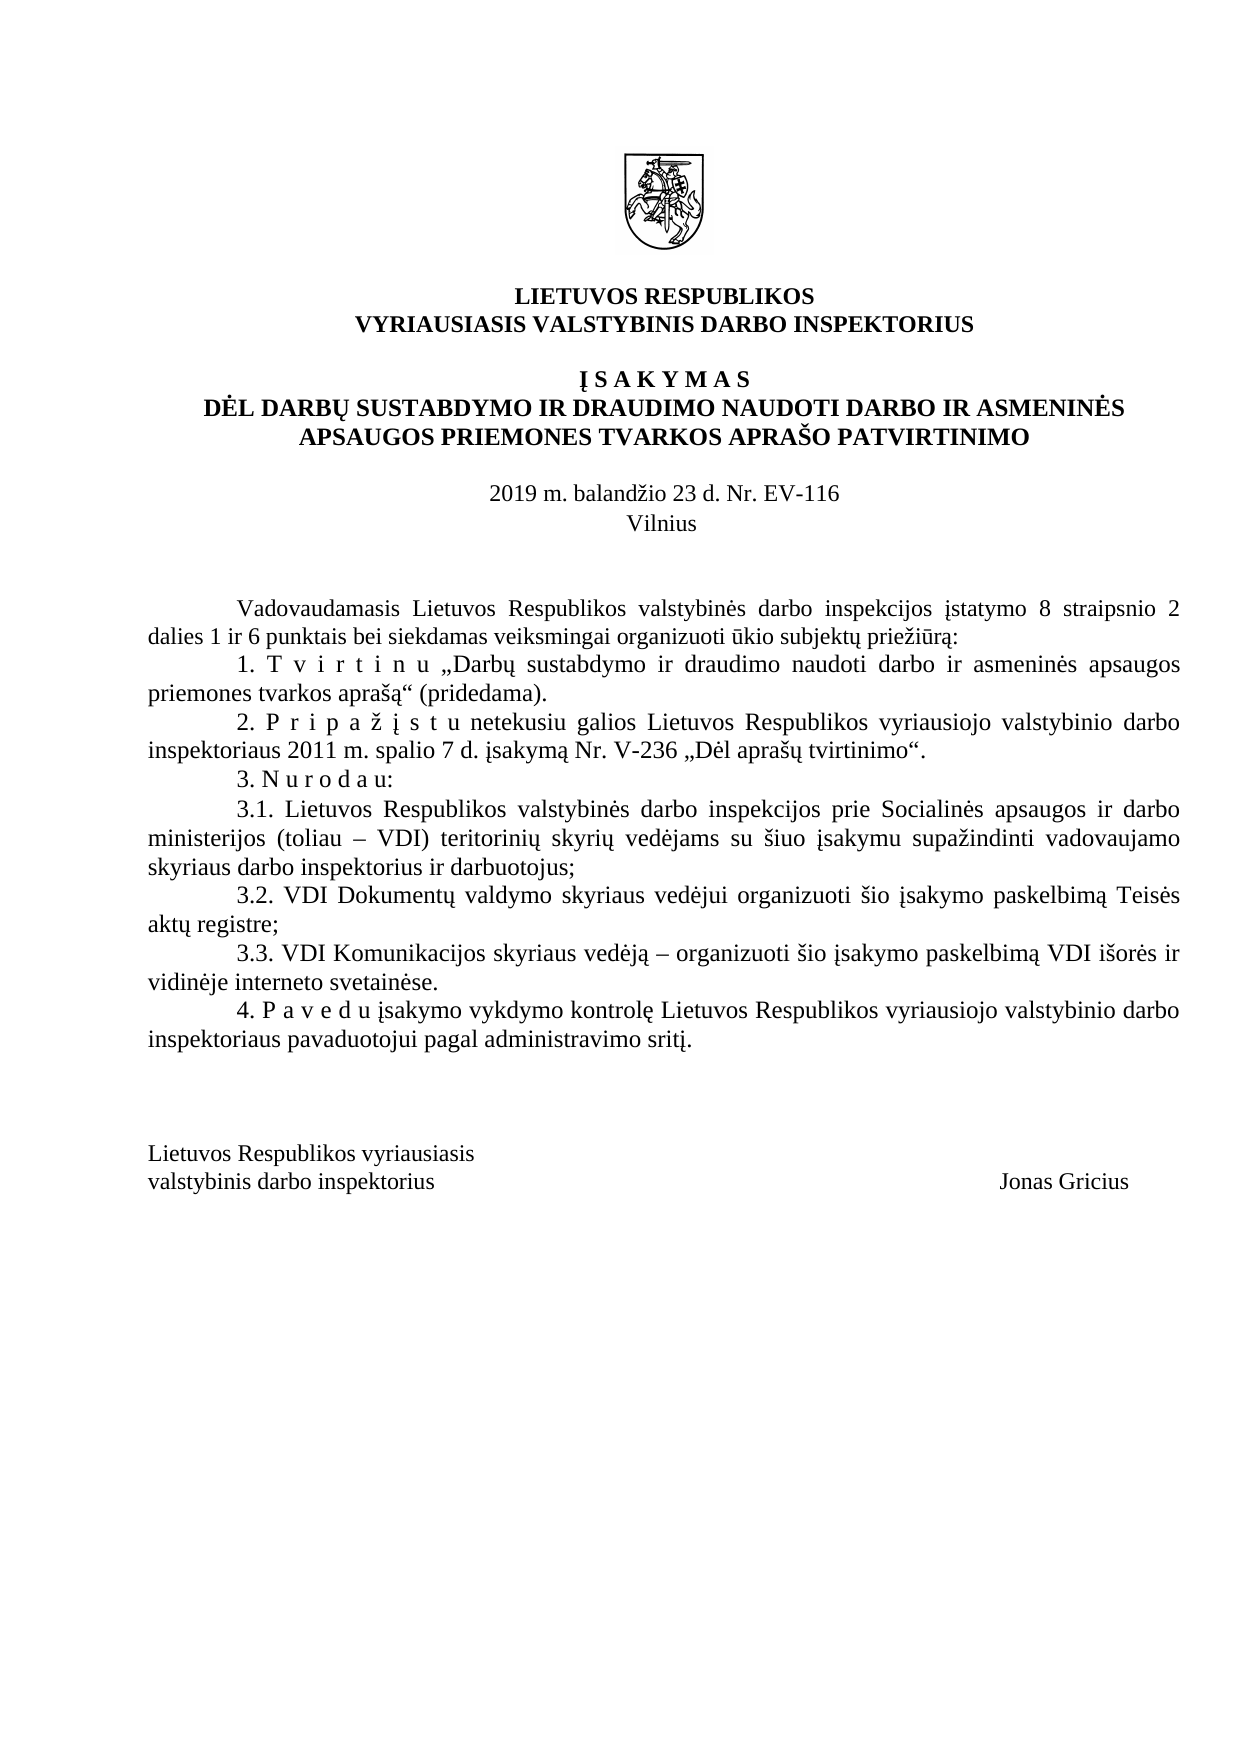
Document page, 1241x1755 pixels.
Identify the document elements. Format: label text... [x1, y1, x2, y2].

text 3.2. VDI Dokumentų valdymo skyriaus vedėjui organizuoti šio įsakymo paskelbimą Teisės aktų registre; [148, 880, 1181, 938]
text LIETUVOS RESPUBLIKOS [148, 282, 1181, 310]
text 3.1. Lietuvos Respublikos valstybinės darbo inspekcijos prie Socialinės apsaugos ir darbo ministerijos (toliau – VDI) teritorinių skyrių vedėjams su šiuo įsakymu supažindinti vadovaujamo skyriaus darbo inspektorius ir darbuotojus; [148, 794, 1181, 880]
text Lietuvos Respublikos vyriausiasis [148, 1139, 1181, 1167]
text Vilnius [148, 506, 1181, 539]
text 4. P a v e d u įsakymo vykdymo kontrolę Lietuvos Respublikos vyriausiojo valstybinio darbo inspektoriaus pavaduotojui pagal administravimo sritį. [148, 995, 1181, 1053]
text VYRIAUSIASIS VALSTYBINIS DARBO INSPEKTORIUS [148, 310, 1181, 338]
text 3.3. VDI Komunikacijos skyriaus vedėją – organizuoti šio įsakymo paskelbimą VDI išorės ir vidinėje interneto svetainėse. [148, 938, 1181, 995]
text 2019 m. balandžio 23 d. Nr. EV-116 [148, 479, 1181, 506]
text 3. N u r o d a u: [236, 764, 1181, 793]
text Vadovaudamasis Lietuvos Respublikos valstybinės darbo inspekcijos įstatymo 8 straipsnio 2 dalies 1 ir 6 punktais bei siekdamas veiksmingai organizuoti ūkio subjektų priežiūrą: [148, 594, 1181, 649]
text valstybinis darbo inspektorius Jonas Gricius [148, 1167, 1181, 1194]
text 2. P r i p a ž į s t u netekusiu galios Lietuvos Respublikos vyriausiojo valstybinio darbo inspektoriaus 2011 m. spalio 7 d. įsakymą Nr. V-236 „Dėl aprašų tvirtinimo“. [148, 707, 1181, 764]
text DĖL DARBŲ SUSTABDYMO IR DRAUDIMO NAUDOTI DARBO IR ASMENINĖS APSAUGOS PRIEMONES TVARKOS APRAŠO PATVIRTINIMO [148, 393, 1181, 451]
text 1. T v i r t i n u „Darbų sustabdymo ir draudimo naudoti darbo ir asmeninės apsaugos priemones tvarkos aprašą“ (pridedama). [148, 649, 1181, 707]
text Į S A K Y M A S [148, 365, 1181, 393]
